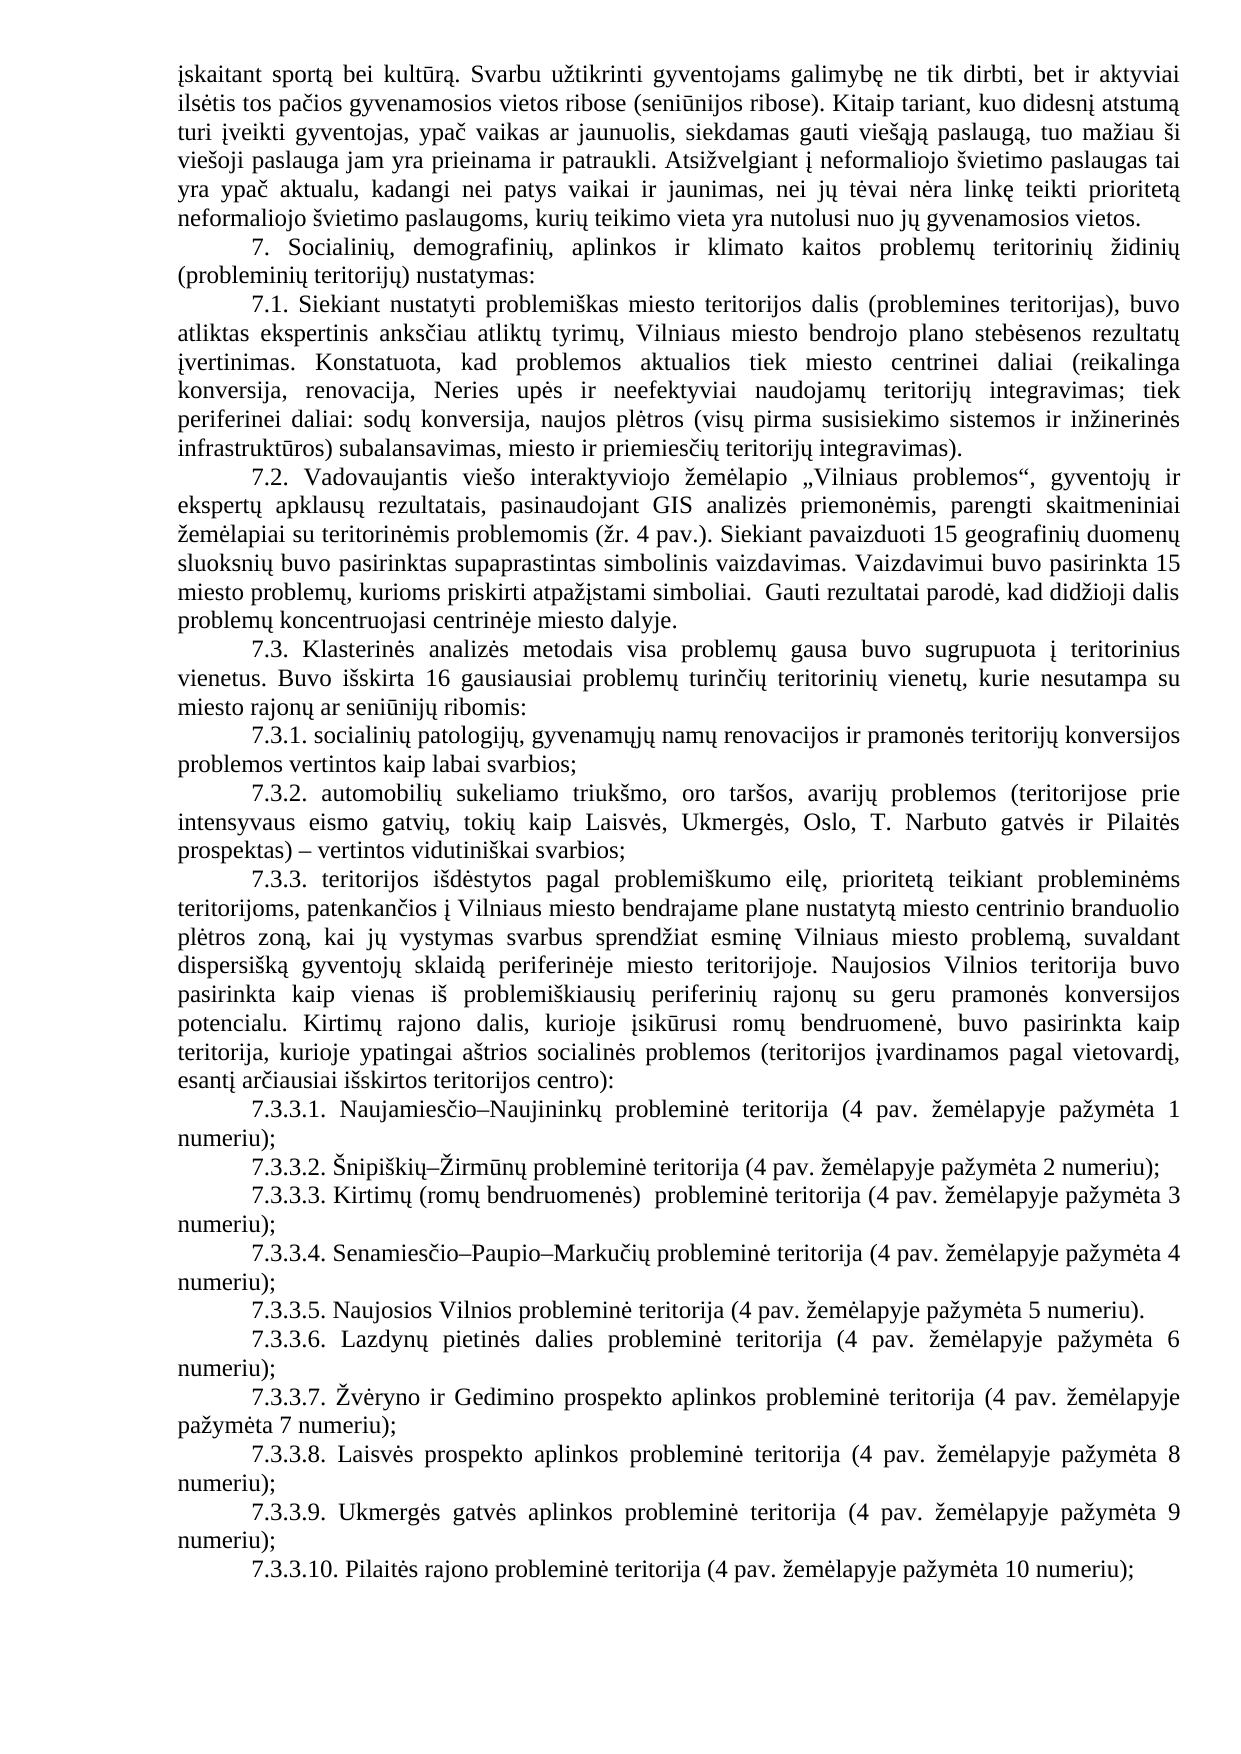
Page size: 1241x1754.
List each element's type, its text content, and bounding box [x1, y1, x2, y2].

text 7. Socialinių, demografinių, aplinkos ir klimato kaitos problemų teritorinių židinių (probleminių teritorijų) nustatymas: [177, 232, 1181, 289]
text 7.3. Klasterinės analizės metodais visa problemų gausa buvo sugrupuota į teritorinius vienetus. Buvo išskirta 16 gausiausiai problemų turinčių teritorinių vienetų, kurie nesutampa su miesto rajonų ar seniūnijų ribomis: [177, 634, 1181, 720]
text 7.3.3.4. Senamiesčio–Paupio–Markučių probleminė teritorija (4 pav. žemėlapyje pažymėta 4 numeriu); [177, 1238, 1181, 1295]
text 7.3.3.6. Lazdynų pietinės dalies probleminė teritorija (4 pav. žemėlapyje pažymėta 6 numeriu); [177, 1324, 1181, 1382]
text 7.3.3.7. Žvėryno ir Gedimino prospekto aplinkos probleminė teritorija (4 pav. žemėlapyje pažymėta 7 numeriu); [177, 1382, 1181, 1439]
text 7.3.3.9. Ukmergės gatvės aplinkos probleminė teritorija (4 pav. žemėlapyje pažymėta 9 numeriu); [177, 1497, 1181, 1554]
text 7.3.3. teritorijos išdėstytos pagal problemiškumo eilę, prioritetą teikiant probleminėms teritorijoms, patenkančios į Vilniaus miesto bendrajame plane nustatytą miesto centrinio branduolio plėtros zoną, kai jų vystymas svarbus sprendžiat esminę Vilniaus miesto problemą, suvaldant dispersišką gyventojų sklaidą periferinėje miesto teritorijoje. Naujosios Vilnios teritorija buvo pasirinkta kaip vienas iš problemiškiausių periferinių rajonų su geru pramonės konversijos potencialu. Kirtimų rajono dalis, kurioje įsikūrusi romų bendruomenė, buvo pasirinkta kaip teritorija, kurioje ypatingai aštrios socialinės problemos (teritorijos įvardinamos pagal vietovardį, esantį arčiausiai išskirtos teritorijos centro): [177, 864, 1181, 1094]
text 7.3.1. socialinių patologijų, gyvenamųjų namų renovacijos ir pramonės teritorijų konversijos problemos vertintos kaip labai svarbios; [177, 720, 1181, 778]
text įskaitant sportą bei kultūrą. Svarbu užtikrinti gyventojams galimybę ne tik dirbti, bet ir aktyviai ilsėtis tos pačios gyvenamosios vietos ribose (seniūnijos ribose). Kitaip tariant, kuo didesnį atstumą turi įveikti gyventojas, ypač vaikas ar jaunuolis, siekdamas gauti viešąją paslaugą, tuo mažiau ši viešoji paslauga jam yra prieinama ir patraukli. Atsižvelgiant į neformaliojo švietimo paslaugas tai yra ypač aktualu, kadangi nei patys vaikai ir jaunimas, nei jų tėvai nėra linkę teikti prioritetą neformaliojo švietimo paslaugoms, kurių teikimo vieta yra nutolusi nuo jų gyvenamosios vietos. [177, 59, 1181, 232]
text 7.3.3.5. Naujosios Vilnios probleminė teritorija (4 pav. žemėlapyje pažymėta 5 numeriu). [177, 1295, 1181, 1324]
text 7.3.3.3. Kirtimų (romų bendruomenės) probleminė teritorija (4 pav. žemėlapyje pažymėta 3 numeriu); [177, 1180, 1181, 1238]
text 7.3.3.1. Naujamiesčio–Naujininkų probleminė teritorija (4 pav. žemėlapyje pažymėta 1 numeriu); [177, 1094, 1181, 1152]
text 7.1. Siekiant nustatyti problemiškas miesto teritorijos dalis (problemines teritorijas), buvo atliktas ekspertinis anksčiau atliktų tyrimų, Vilniaus miesto bendrojo plano stebėsenos rezultatų įvertinimas. Konstatuota, kad problemos aktualios tiek miesto centrinei daliai (reikalinga konversija, renovacija, Neries upės ir neefektyviai naudojamų teritorijų integravimas; tiek periferinei daliai: sodų konversija, naujos plėtros (visų pirma susisiekimo sistemos ir inžinerinės infrastruktūros) subalansavimas, miesto ir priemiesčių teritorijų integravimas). [177, 289, 1181, 462]
text 7.3.2. automobilių sukeliamo triukšmo, oro taršos, avarijų problemos (teritorijose prie intensyvaus eismo gatvių, tokių kaip Laisvės, Ukmergės, Oslo, T. Narbuto gatvės ir Pilaitės prospektas) – vertintos vidutiniškai svarbios; [177, 778, 1181, 864]
text 7.3.3.10. Pilaitės rajono probleminė teritorija (4 pav. žemėlapyje pažymėta 10 numeriu); [177, 1554, 1181, 1583]
text 7.3.3.2. Šnipiškių–Žirmūnų probleminė teritorija (4 pav. žemėlapyje pažymėta 2 numeriu); [177, 1152, 1181, 1180]
text 7.2. Vadovaujantis viešo interaktyviojo žemėlapio „Vilniaus problemos“, gyventojų ir ekspertų apklausų rezultatais, pasinaudojant GIS analizės priemonėmis, parengti skaitmeniniai žemėlapiai su teritorinėmis problemomis (žr. 4 pav.). Siekiant pavaizduoti 15 geografinių duomenų sluoksnių buvo pasirinktas supaprastintas simbolinis vaizdavimas. Vaizdavimui buvo pasirinkta 15 miesto problemų, kurioms priskirti atpažįstami simboliai. Gauti rezultatai parodė, kad didžioji dalis problemų koncentruojasi centrinėje miesto dalyje. [177, 462, 1181, 634]
text 7.3.3.8. Laisvės prospekto aplinkos probleminė teritorija (4 pav. žemėlapyje pažymėta 8 numeriu); [177, 1439, 1181, 1497]
